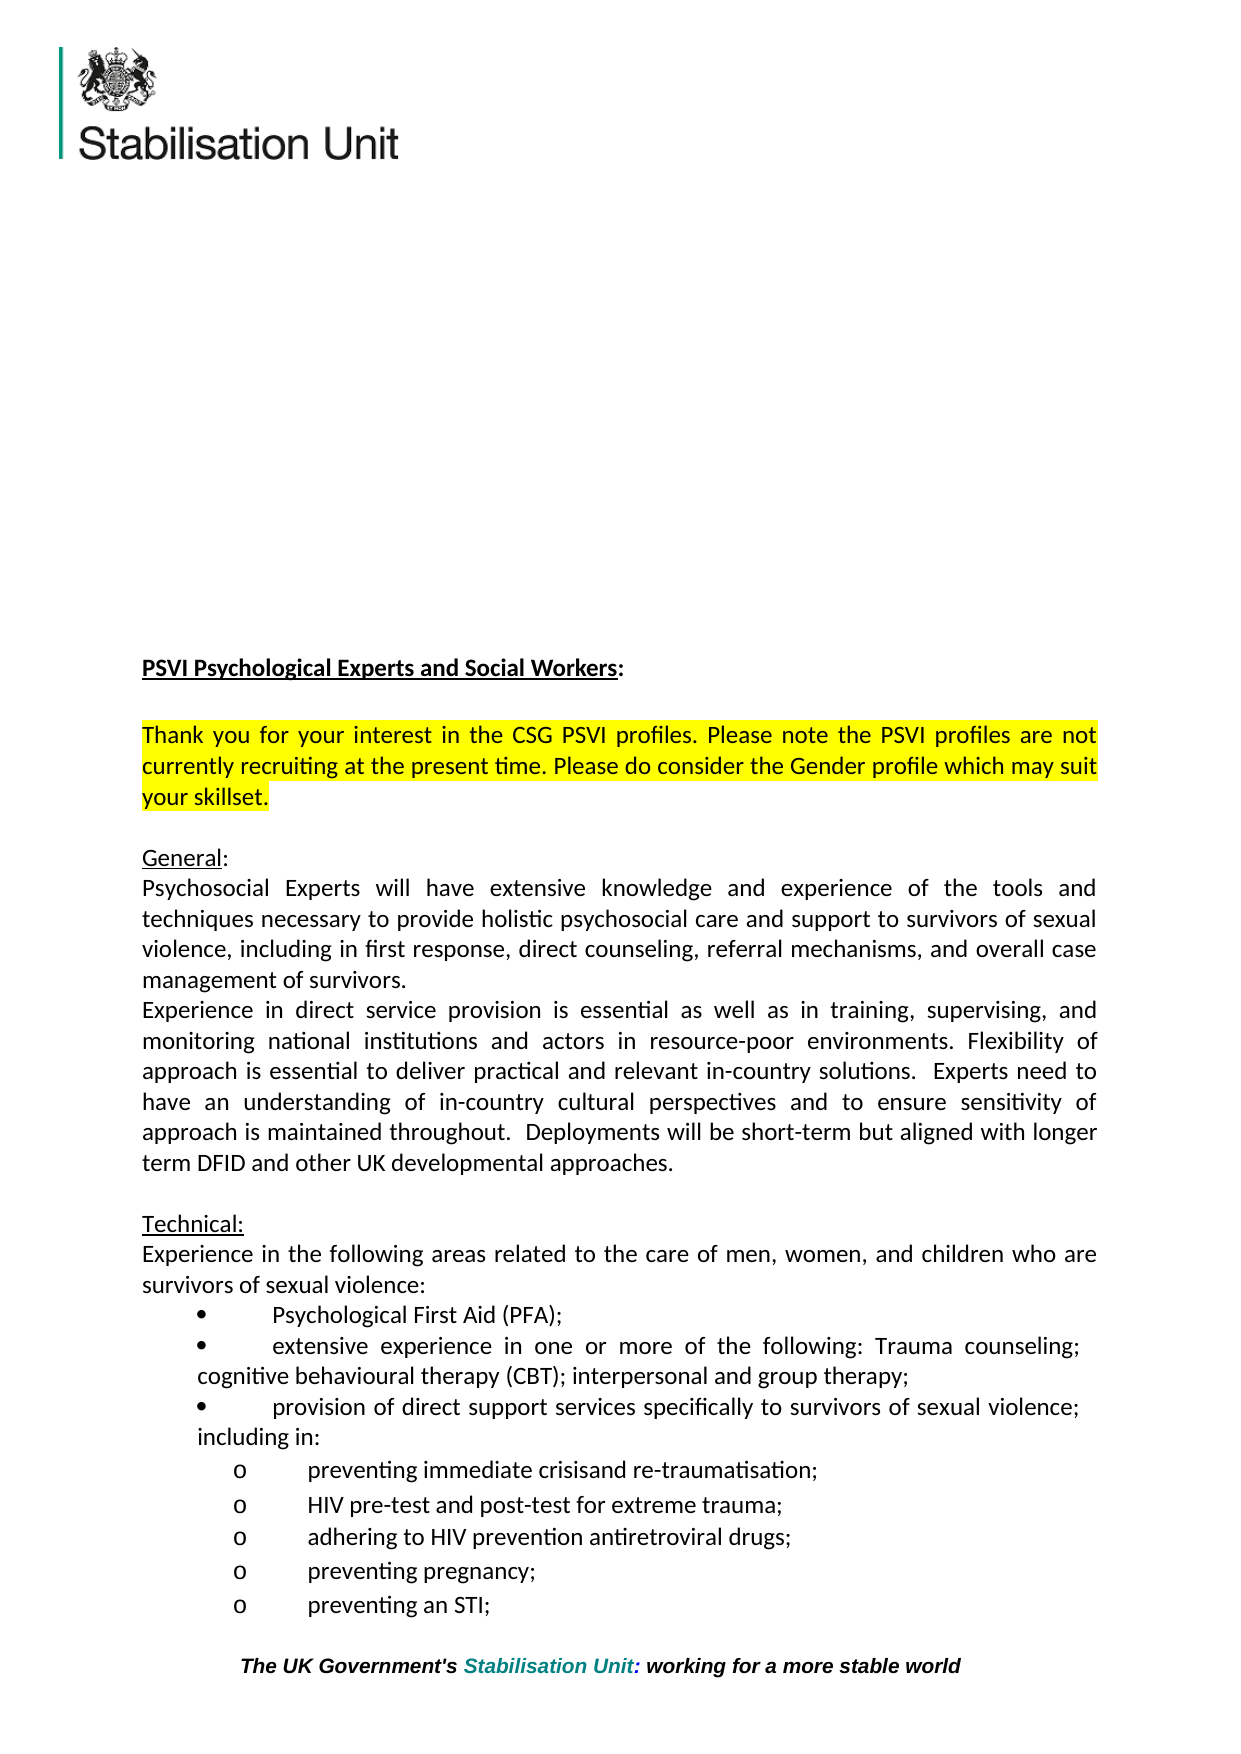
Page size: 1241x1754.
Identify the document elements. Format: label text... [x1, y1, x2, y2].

text Psychosocial Experts will have extensive knowledge and experience of the tools and techniques necessary to provide holistic psychosocial care and support to survivors of sexual violence, including in first response, direct counseling, referral mechanisms, and overall case management of survivors. [142, 872, 1098, 994]
text Experience in direct service provision is essential as well as in training, supervising, and monitoring national institutions and actors in resource-poor environments. Flexibility of approach is essential to deliver practical and relevant in-country solutions. Experts need to have an understanding of in-country cultural perspectives and to ensure sensitivity of approach is maintained throughout. Deployments will be short-term but aligned with longer term DFID and other UK developmental approaches. [142, 994, 1098, 1177]
text Technical: [142, 1208, 1098, 1238]
text Thank you for your interest in the CSG PSVI profiles. Please note the PSVI profiles are not currently recruiting at the present time. Please do consider the Gender profile which may suit your skillset. [142, 719, 1098, 811]
list preventing pregnancy; [232, 1552, 1045, 1587]
list provision of direct support services specifically to survivors of sexual violence; including in: [197, 1391, 1081, 1452]
list Psychological First Aid (PFA); [197, 1299, 1081, 1330]
list HIV pre-test and post-test for extreme trauma; [232, 1486, 1045, 1521]
subtitle PSVI Psychological Experts and Social Workers: [142, 652, 1098, 683]
list preventing immediate crisis and re-traumatisation; [232, 1452, 1045, 1486]
list extensive experience in one or more of the following: Trauma counseling; cognitive behavioural therapy (CBT); interpersonal and group therapy; [197, 1330, 1081, 1391]
list adhering to HIV prevention antiretroviral drugs; [232, 1521, 1045, 1552]
text Experience in the following areas related to the care of men, women, and children who are survivors of sexual violence: [142, 1238, 1098, 1299]
text General: [142, 842, 1098, 872]
list preventing an STI; [232, 1587, 1045, 1621]
